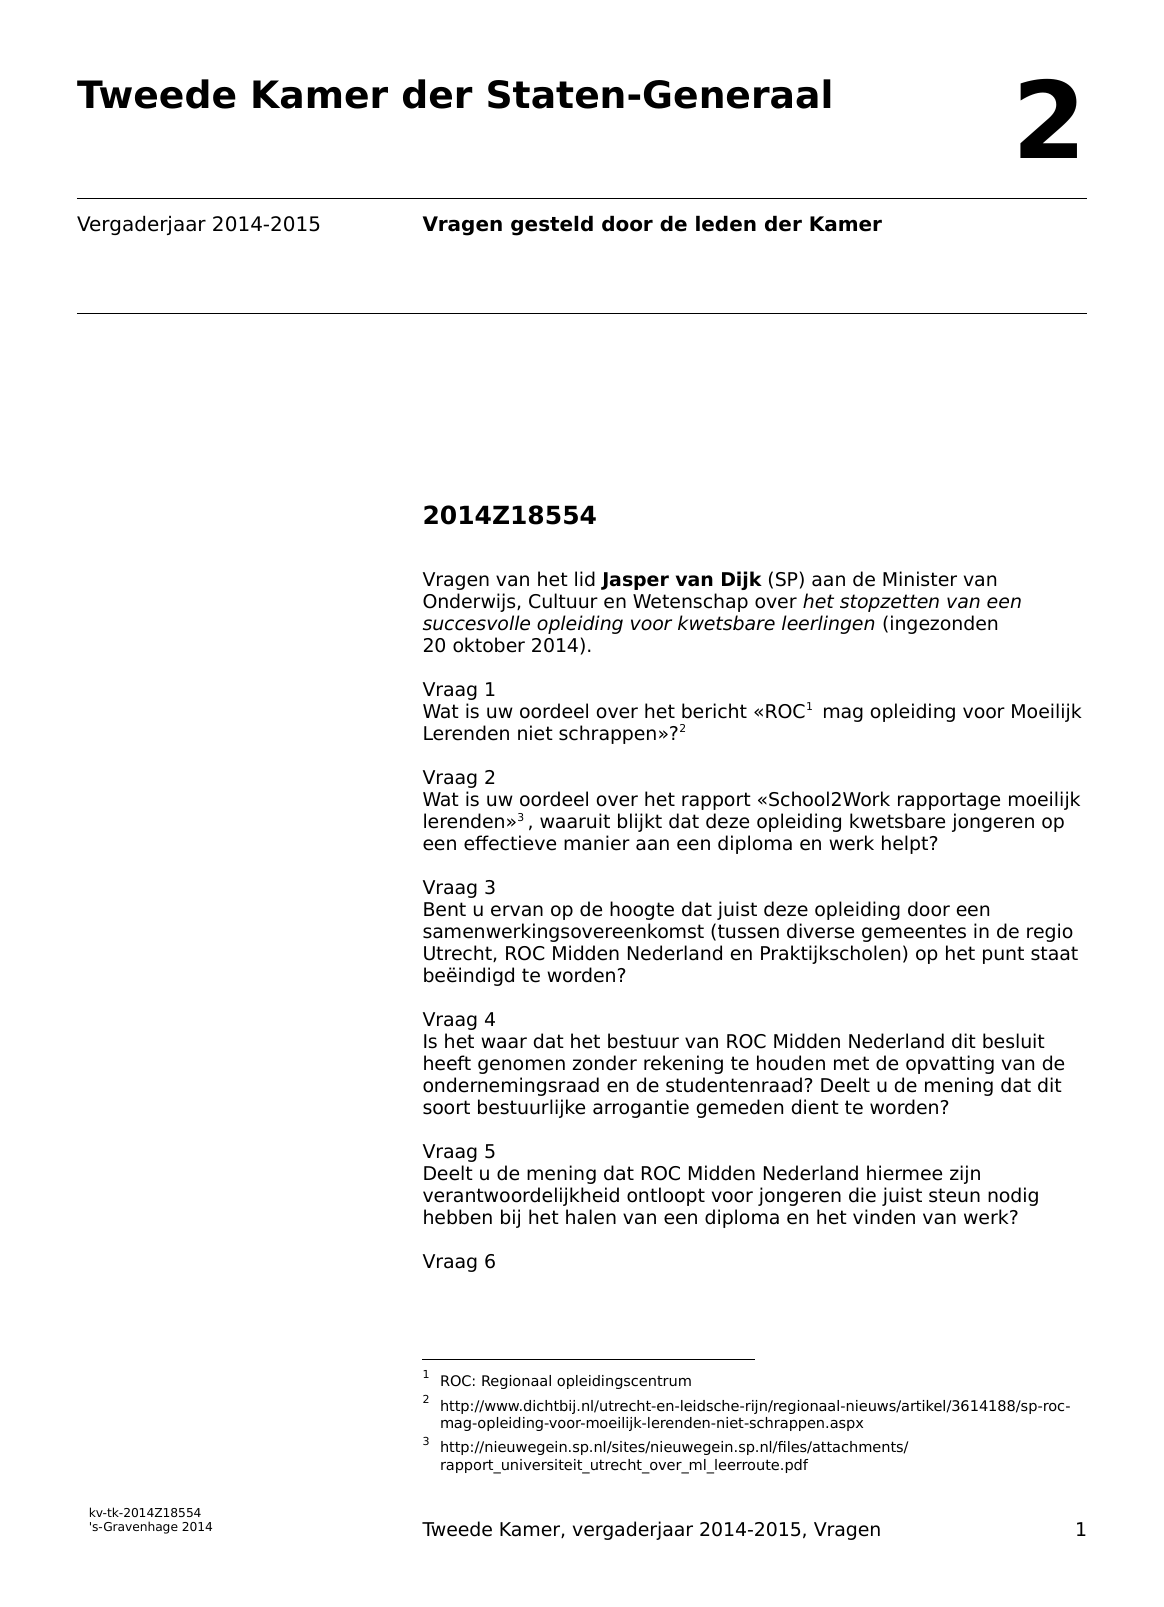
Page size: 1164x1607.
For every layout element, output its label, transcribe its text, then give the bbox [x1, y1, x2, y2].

text 2014Z18554 [422, 501, 1087, 531]
text kv-tk-2014Z18554 [88, 1506, 323, 1520]
text Vraag 4 [422, 1009, 1087, 1031]
table_header Tweede Kamer der Staten-Generaal [77, 59, 886, 198]
text Vraag 3 [422, 877, 1087, 899]
text Wat is uw oordeel over het rapport «School2Work rapportage moeilijk lerenden», waaruit blijkt dat deze opleiding kwetsbare jongeren op een effectieve manier aan een diploma en werk helpt? [422, 789, 1087, 855]
text Deelt u de mening dat ROC Midden Nederland hiermee zijn verantwoordelijkheid ontloopt voor jongeren die juist steun nodig hebben bij het halen van een diploma en het vinden van werk? [422, 1163, 1087, 1229]
table_header 2 [886, 59, 1087, 198]
text Is het waar dat het bestuur van ROC Midden Nederland dit besluit heeft genomen zonder rekening te houden met de opvatting van de ondernemingsraad en de studentenraad? Deelt u de mening dat dit soort bestuurlijke arrogantie gemeden dient te worden? [422, 1031, 1087, 1119]
text Vragen van het lid Jasper van Dijk (SP) aan de Minister van Onderwijs, Cultuur en Wetenschap over het stopzetten van een succesvolle opleiding voor kwetsbare leerlingen (ingezonden 20 oktober 2014). [422, 569, 1087, 657]
text ROC: Regionaal opleidingscentrum [422, 1368, 1087, 1391]
table_cell Vragen gesteld door de leden der Kamer [422, 199, 1087, 313]
text Vraag 5 [422, 1141, 1087, 1163]
text http://www.dichtbij.nl/utrecht-en-leidsche-rijn/regionaal-nieuws/artikel/3614188/sp-roc-mag-opleiding-voor-moeilijk-lerenden-niet-schrappen.aspx [422, 1393, 1087, 1432]
text http://nieuwegein.sp.nl/sites/nieuwegein.sp.nl/files/attachments/rapport_universiteit_utrecht_over_ml_leerroute.pdf [422, 1435, 1087, 1474]
text Vraag 2 [422, 767, 1087, 789]
text Vraag 1 [422, 679, 1087, 701]
text Wat is uw oordeel over het bericht «ROC mag opleiding voor Moeilijk Lerenden niet schrappen»? [422, 701, 1087, 745]
text Vraag 6 [422, 1251, 1087, 1273]
text Bent u ervan op de hoogte dat juist deze opleiding door een samenwerkingsovereenkomst (tussen diverse gemeentes in de regio Utrecht, ROC Midden Nederland en Praktijkscholen) op het punt staat beëindigd te worden? [422, 899, 1087, 987]
table_cell Vergaderjaar 2014-2015 [77, 199, 422, 313]
text 's-Gravenhage 2014 [88, 1520, 323, 1534]
